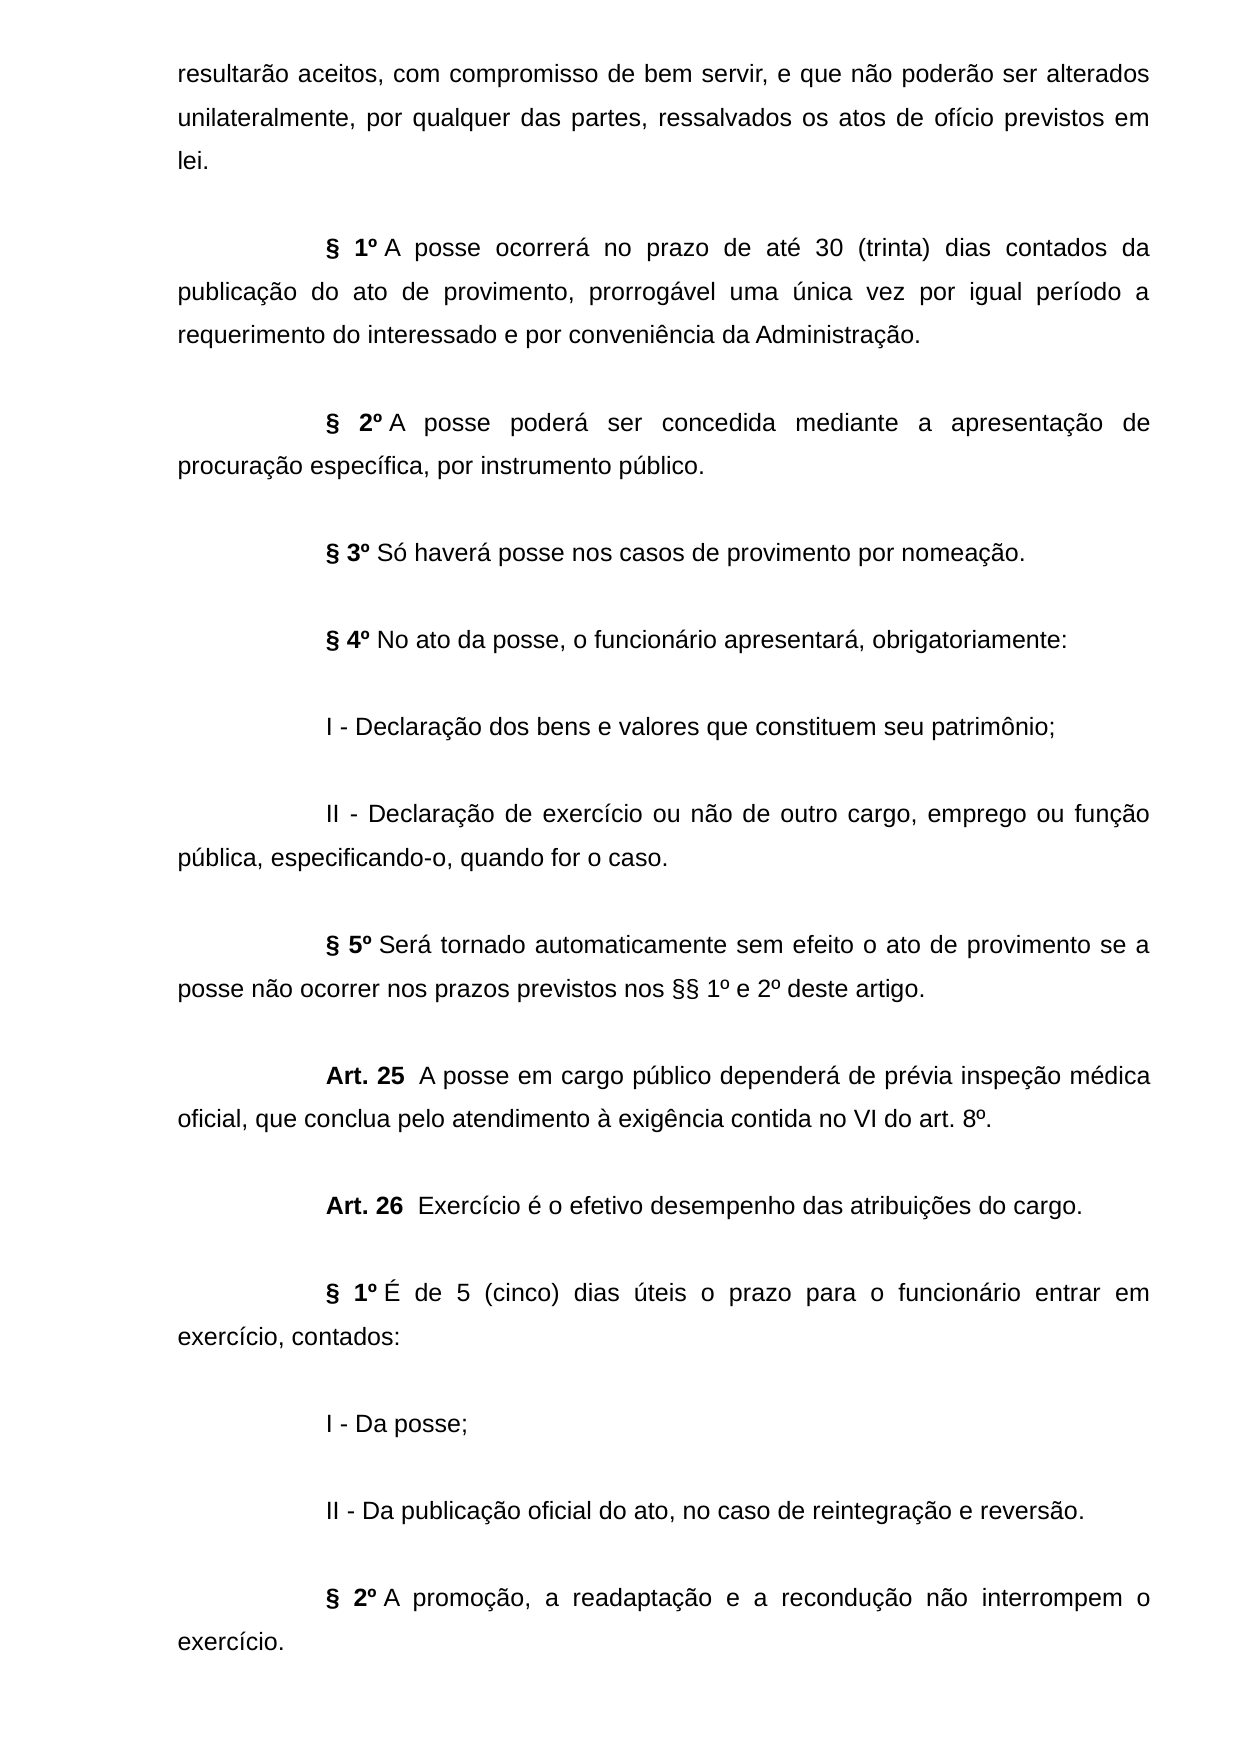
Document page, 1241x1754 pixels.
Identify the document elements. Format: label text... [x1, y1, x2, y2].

text § 1º A posse ocorrerá no prazo de até 30 (trinta) dias contados da publicação do ato de provimento, prorrogável uma única vez por igual período a requerimento do interessado e por conveniência da Administração. [177, 233, 1152, 349]
text Art. 25 A posse em cargo público dependerá de prévia inspeção médica oficial, que conclua pelo atendimento à exigência contida no VI do art. 8º. [177, 1061, 1152, 1133]
text § 3º Só haverá posse nos casos de provimento por nomeação. [177, 538, 1152, 567]
text I - Declaração dos bens e valores que constituem seu patrimônio; [177, 712, 1152, 741]
text § 2º A posse poderá ser concedida mediante a apresentação de procuração específica, por instrumento público. [177, 407, 1152, 480]
text § 1º É de 5 (cinco) dias úteis o prazo para o funcionário entrar em exercício, contados: [177, 1278, 1152, 1351]
text Art. 26 Exercício é o efetivo desempenho das atribuições do cargo. [177, 1191, 1152, 1220]
text resultarão aceitos, com compromisso de bem servir, e que não poderão ser alterados unilateralmente, por qualquer das partes, ressalvados os atos de ofício previstos em lei. [177, 59, 1152, 175]
text II - Da publicação oficial do ato, no caso de reintegração e reversão. [177, 1496, 1152, 1525]
text § 4º No ato da posse, o funcionário apresentará, obrigatoriamente: [177, 625, 1152, 654]
text II - Declaração de exercício ou não de outro cargo, emprego ou função pública, especificando-o, quando for o caso. [177, 799, 1152, 872]
text § 5º Será tornado automaticamente sem efeito o ato de provimento se a posse não ocorrer nos prazos previstos nos §§ 1º e 2º deste artigo. [177, 930, 1152, 1002]
text § 2º A promoção, a readaptação e a recondução não interrompem o exercício. [177, 1583, 1152, 1656]
text I - Da posse; [177, 1409, 1152, 1438]
